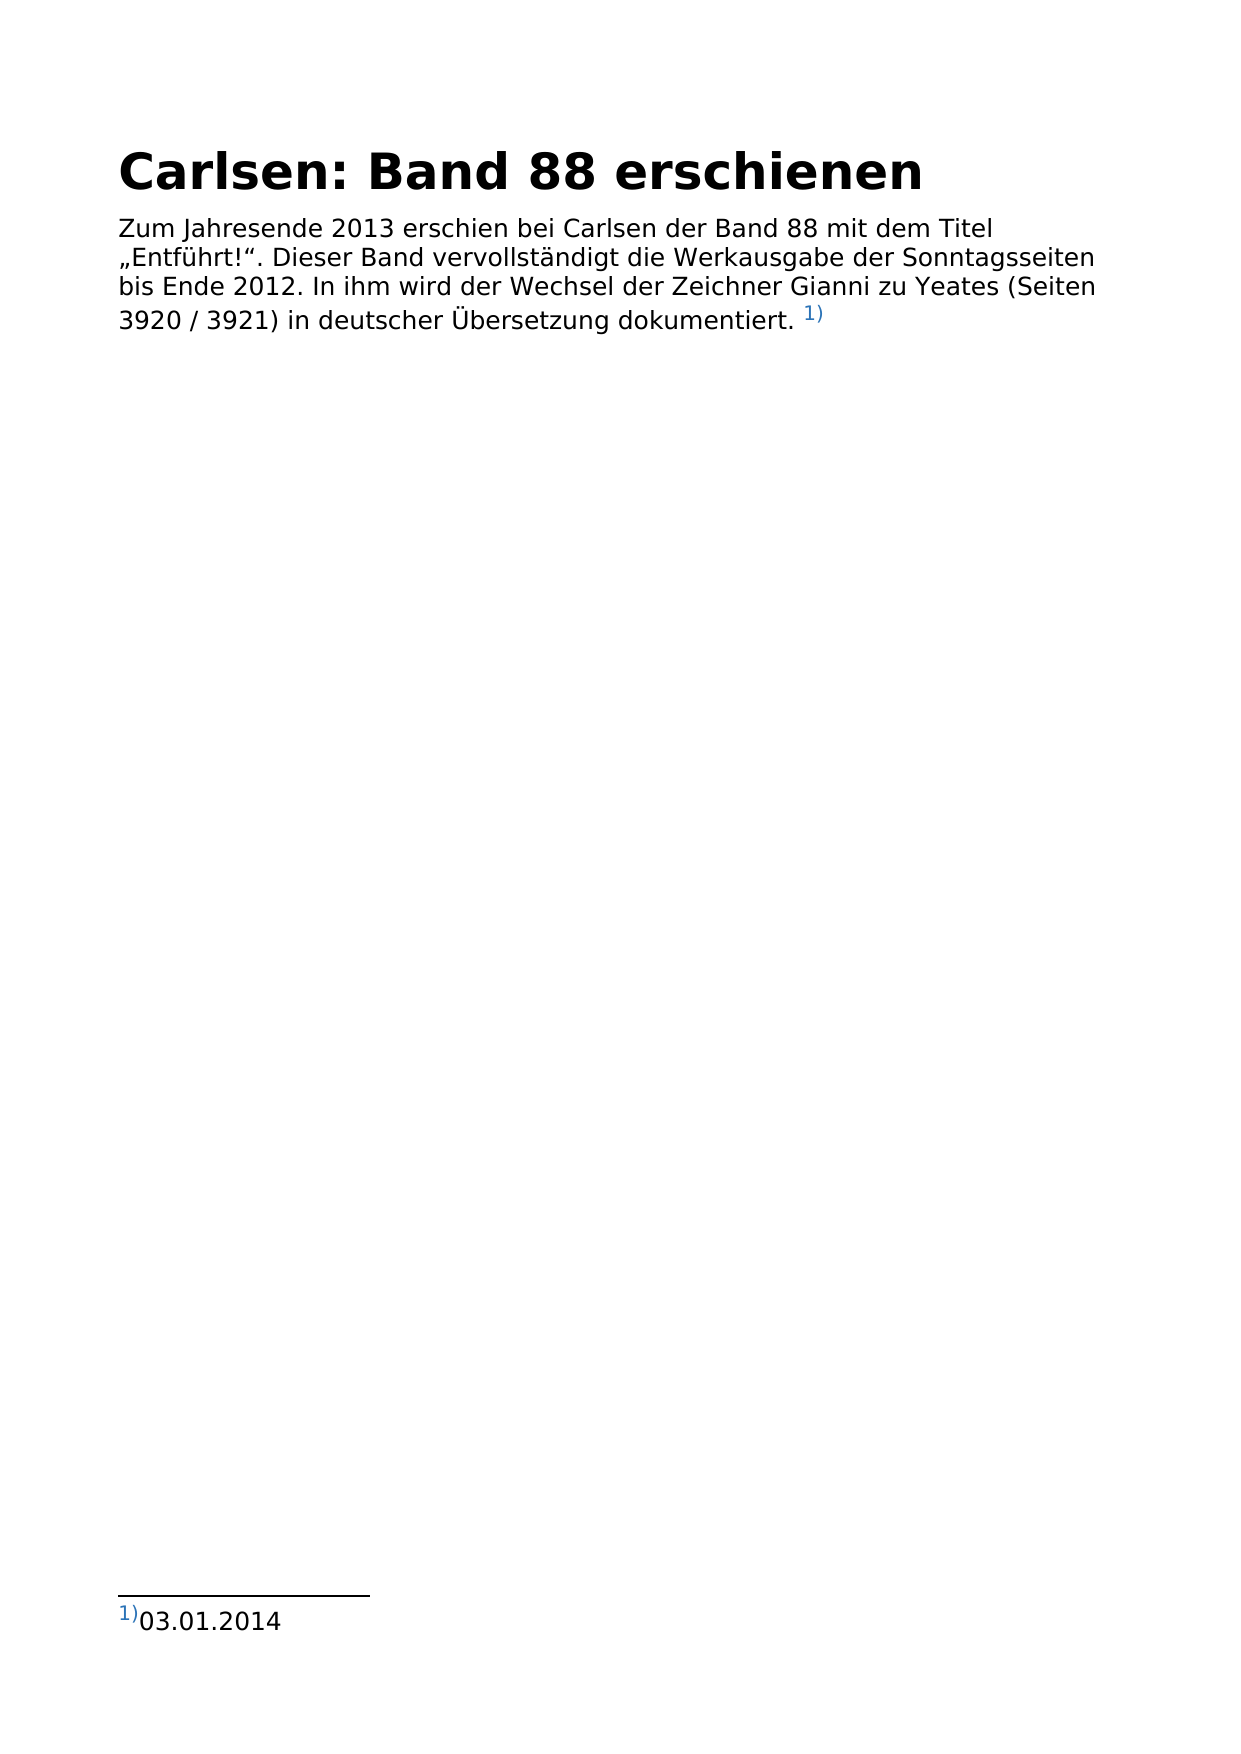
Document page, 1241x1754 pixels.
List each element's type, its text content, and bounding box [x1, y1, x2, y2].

subtitle Carlsen: Band 88 erschienen [118, 143, 1122, 201]
text 03.01.2014 [118, 1602, 1122, 1636]
text Zum Jahresende 2013 erschien bei Carlsen der Band 88 mit dem Titel „Entführt!“. Dieser Band vervollständigt die Werkausgabe der Sonntagsseiten bis Ende 2012. In ihm wird der Wechsel der Zeichner Gianni zu Yeates (Seiten 3920 / 3921) in deutscher Übersetzung dokumentiert. [118, 214, 1122, 335]
